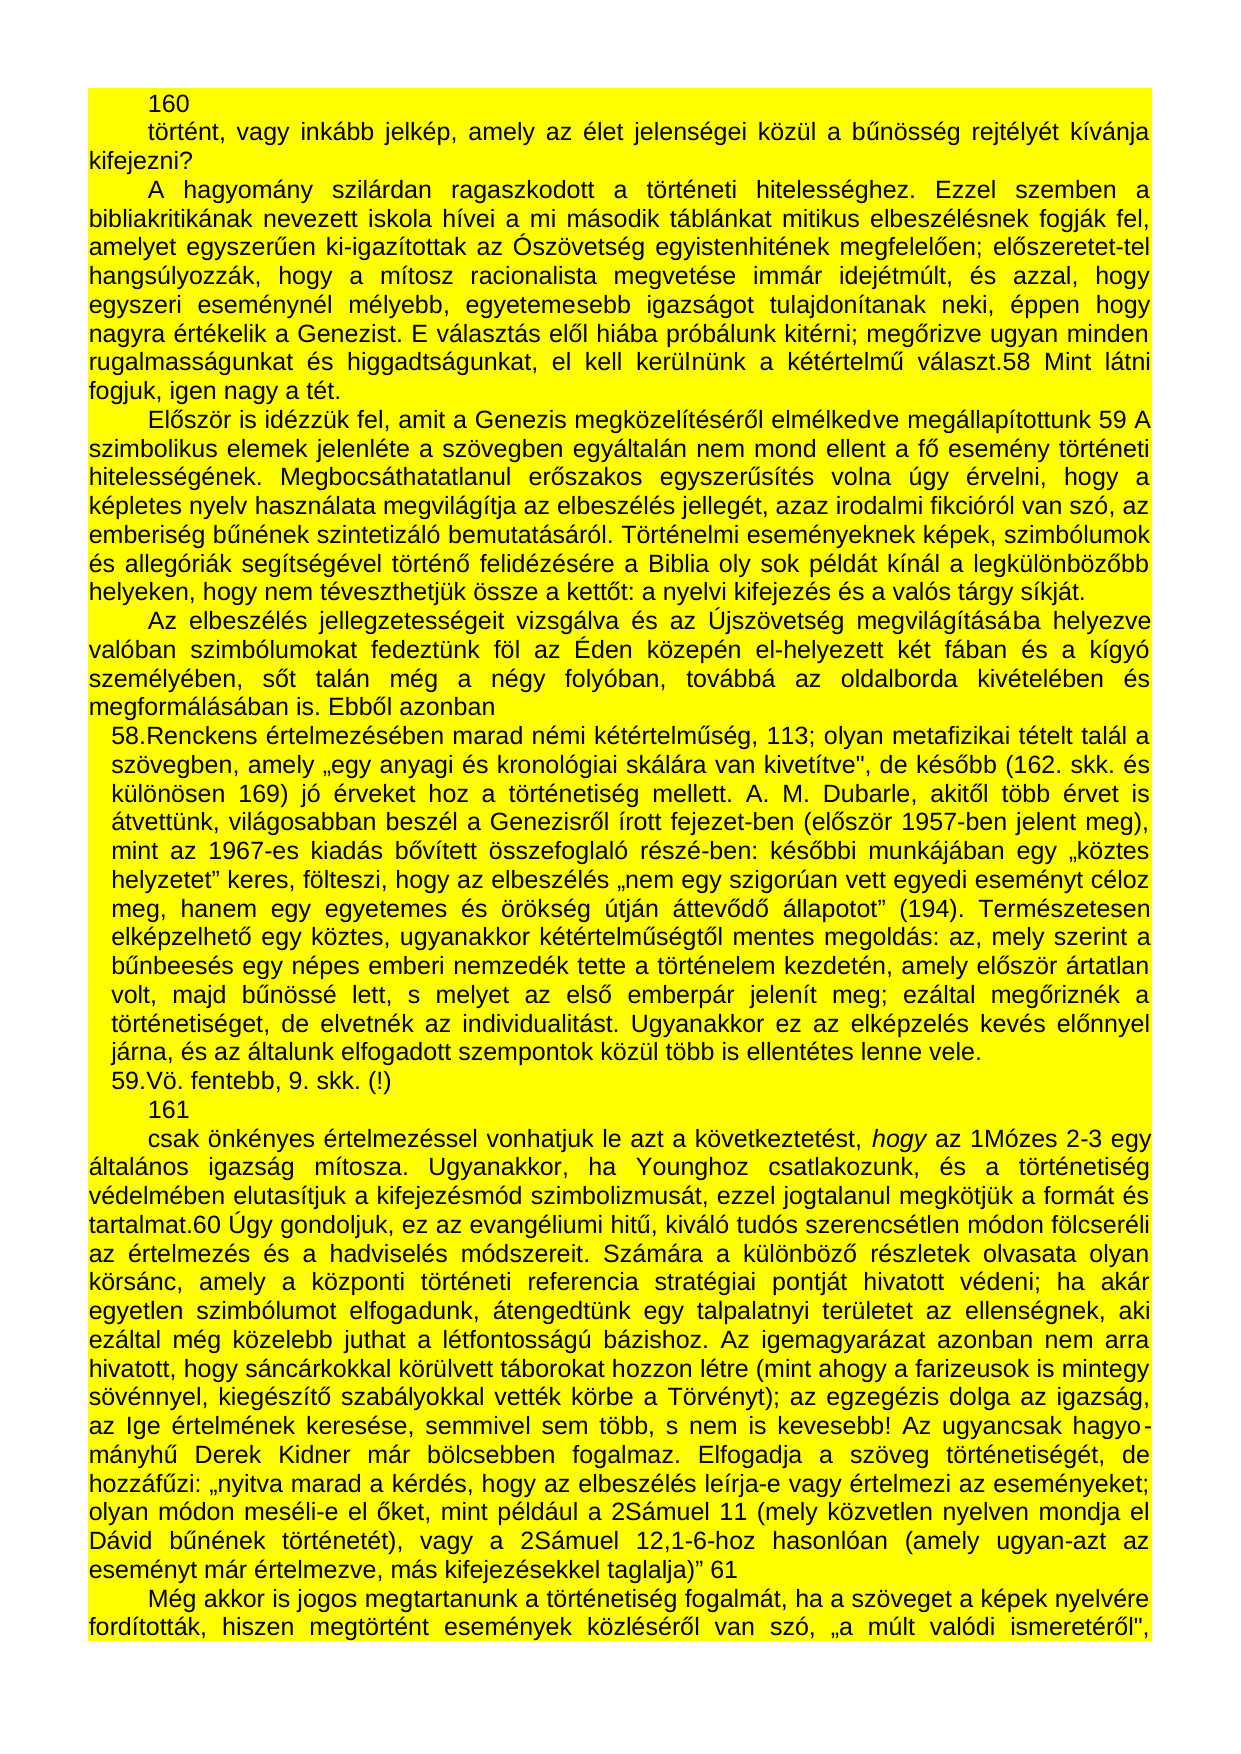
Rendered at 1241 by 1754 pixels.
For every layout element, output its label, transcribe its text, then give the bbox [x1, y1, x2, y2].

text Még akkor is jogos megtartanunk a történetiség fogalmát, ha a szöveget a képek nyelvére fordították, hiszen megtörtént események közléséről van szó, „a múlt valódi ismeretéről", [88, 1583, 1152, 1641]
text Először is idézzük fel, amit a Genezis megközelítéséről elmélked­ve megállapítottunk 59 A szimbolikus elemek jelenléte a szövegben egyáltalán nem mond ellent a fő esemény történeti hitelességének. Megbocsáthatatlanul erőszakos egyszerűsítés volna úgy érvelni, hogy a képletes nyelv használata megvilágítja az elbeszélés jellegét, azaz irodalmi fikcióról van szó, az emberiség bűnének szintetizáló bemutatásáról. Történelmi eseményeknek képek, szimbólumok és allegóriák segítségével történő felidézésére a Biblia oly sok példát kínál a legkülönbözőbb helyeken, hogy nem téveszthetjük össze a kettőt: a nyelvi kifejezés és a valós tárgy síkját. [88, 405, 1152, 606]
list Vö. fentebb, 9. skk. (!) [88, 1066, 1152, 1095]
text Az elbeszélés jellegzetességeit vizsgálva és az Újszövetség megvilágításá­ba helyezve valóban szimbólumokat fedeztünk föl az Éden közepén el-helyezett két fában és a kígyó személyében, sőt talán még a négy folyóban, továbbá az oldalborda kivételében és megformálásában is. Ebből azonban [88, 606, 1152, 721]
text 160 [88, 88, 1152, 117]
text 161 [88, 1095, 1152, 1123]
text történt, vagy inkább jelkép, amely az élet jelenségei közül a bűnösség rejtélyét kívánja kifejezni? [88, 117, 1152, 175]
text csak önkényes értelmezéssel vonhatjuk le azt a következtetést, hogy az 1Mózes 2-3 egy általános igazság mítosza. Ugyanakkor, ha Younghoz csatlakozunk, és a történetiség védelmében elutasítjuk a kifejezésmód szimbolizmusát, ezzel jogtalanul megkötjük a formát és tartalmat.60 Úgy gondoljuk, ez az evangéliumi hitű, kiváló tudós szerencsétlen módon fölcseréli az értelmezés és a hadviselés módszereit. Számára a különböző részletek olvasata olyan körsánc, amely a központi történeti referencia stratégiai pontját hivatott védeni; ha akár egyetlen szimbólumot elfoga­dunk, átengedtünk egy talpalatnyi területet az ellenségnek, aki ezáltal még közelebb juthat a létfontosságú bázishoz. Az igemagyarázat azonban nem arra hivatott, hogy sáncárkokkal körülvett táborokat hozzon létre (mint ahogy a farizeusok is mintegy sövénnyel, kiegészítő szabályokkal vették körbe a Törvényt); az egzegézis dolga az igazság, az Ige értelmének keresése, semmivel sem több, s nem is kevesebb! Az ugyancsak hagyo­mányhű Derek Kidner már bölcsebben fogalmaz. Elfogadja a szöveg történetiségét, de hozzáfűzi: „nyitva marad a kérdés, hogy az elbeszélés leírja-e vagy értelmezi az eseményeket; olyan módon meséli-e el őket, mint például a 2Sámuel 11 (mely közvetlen nyelven mondja el Dávid bűnének történetét), vagy a 2Sámuel 12,1-6-hoz hasonlóan (amely ugyan-azt az eseményt már értelmezve, más kifejezésekkel taglalja)” 61 [88, 1123, 1152, 1583]
text A hagyomány szilárdan ragaszkodott a történeti hitelességhez. Ezzel szemben a bibliakritikának nevezett iskola hívei a mi második táblánkat mitikus elbeszélésnek fogják fel, amelyet egyszerűen ki-igazítottak az Ószövetség egyistenhitének megfelelően; előszeretet-tel hangsúlyozzák, hogy a mítosz racionalista megvetése immár idejétmúlt, és azzal, hogy egyszeri eseménynél mélyebb, egyeteme­sebb igazságot tulajdonítanak neki, éppen hogy nagyra értékelik a Genezist. E választás elől hiába próbálunk kitérni; megőrizve ugyan minden rugalmasságunkat és higgadtságunkat, el kell kerül­nünk a kétértelmű választ.58 Mint látni fogjuk, igen nagy a tét. [88, 175, 1152, 405]
list Renckens értelmezésében marad némi kétértelműség, 113; olyan metafizikai tételt talál a szövegben, amely „egy anyagi és kronológiai skálára van kivetítve", de később (162. skk. és különösen 169) jó érveket hoz a történetiség mellett. A. M. Dubarle, akitől több érvet is átvettünk, világosabban beszél a Genezisről írott fejezet-ben (először 1957-ben jelent meg), mint az 1967-es kiadás bővített összefoglaló részé-ben: későbbi munkájában egy „köztes helyzetet” keres, fölteszi, hogy az elbeszélés „nem egy szigorúan vett egyedi eseményt céloz meg, hanem egy egyetemes és örök­ség útján áttevődő állapotot” (194). Természetesen elképzelhető egy köztes, ugyanak­kor kétértelműségtől mentes megoldás: az, mely szerint a bűnbeesés egy népes emberi nemzedék tette a történelem kezdetén, amely először ártatlan volt, majd bűnössé lett, s melyet az első emberpár jelenít meg; ezáltal megőriznék a történetiséget, de elvetnék az individualitást. Ugyanakkor ez az elképzelés kevés előnnyel járna, és az általunk elfogadott szempontok közül több is ellentétes lenne vele. [88, 721, 1152, 1066]
